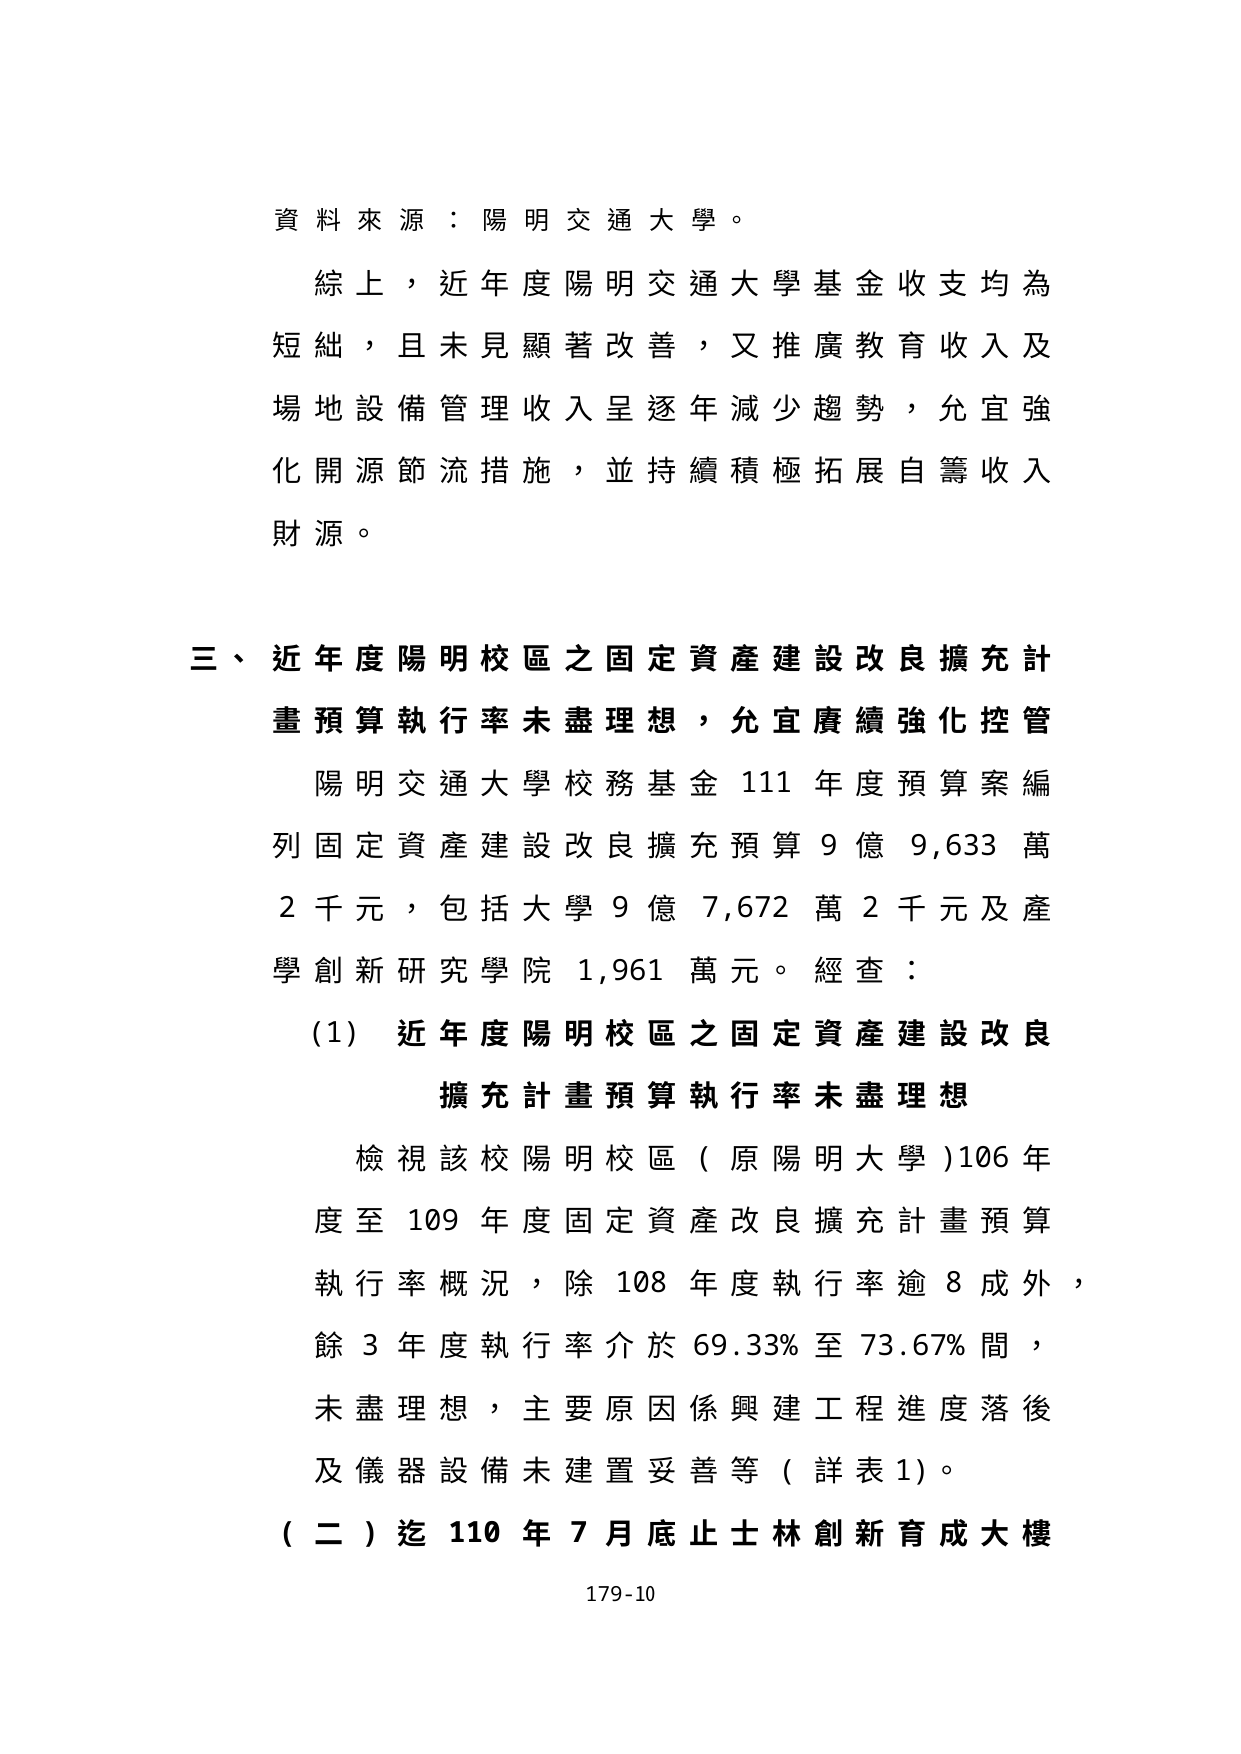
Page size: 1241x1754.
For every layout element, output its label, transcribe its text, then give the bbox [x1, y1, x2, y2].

text 三、近年度陽明校區之固定資產建設改良擴充計畫預算執行率未盡理想，允宜賡續強化控管 [183, 615, 1058, 740]
list 近年度陽明校區之固定資產建設改良擴充計畫預算執行率未盡理想 [301, 990, 1058, 1115]
text 綜上，近年度陽明交通大學基金收支均為短絀，且未見顯著改善，又推廣教育收入及場地設備管理收入呈逐年減少趨勢，允宜強化開源節流措施，並持續積極拓展自籌收入財源。 [242, 240, 1058, 552]
text (二)迄110年7月底止士林創新育成大樓 [242, 1490, 1058, 1552]
text 陽明交通大學校務基金111年度預算案編列固定資產建設改良擴充預算9億9,633萬2千元，包括大學9億7,672萬2千元及產學創新研究學院1,961萬元。經查： [242, 740, 1058, 990]
text 資料來源：陽明交通大學。 [182, 177, 1058, 240]
text 檢視該校陽明校區(原陽明大學)106年度至109年度固定資產改良擴充計畫預算執行率概況，除108年度執行率逾8成外，餘3年度執行率介於69.33%至73.67%間，未盡理想，主要原因係興建工程進度落後及儀器設備未建置妥善等(詳表1)。 [271, 1115, 1058, 1490]
